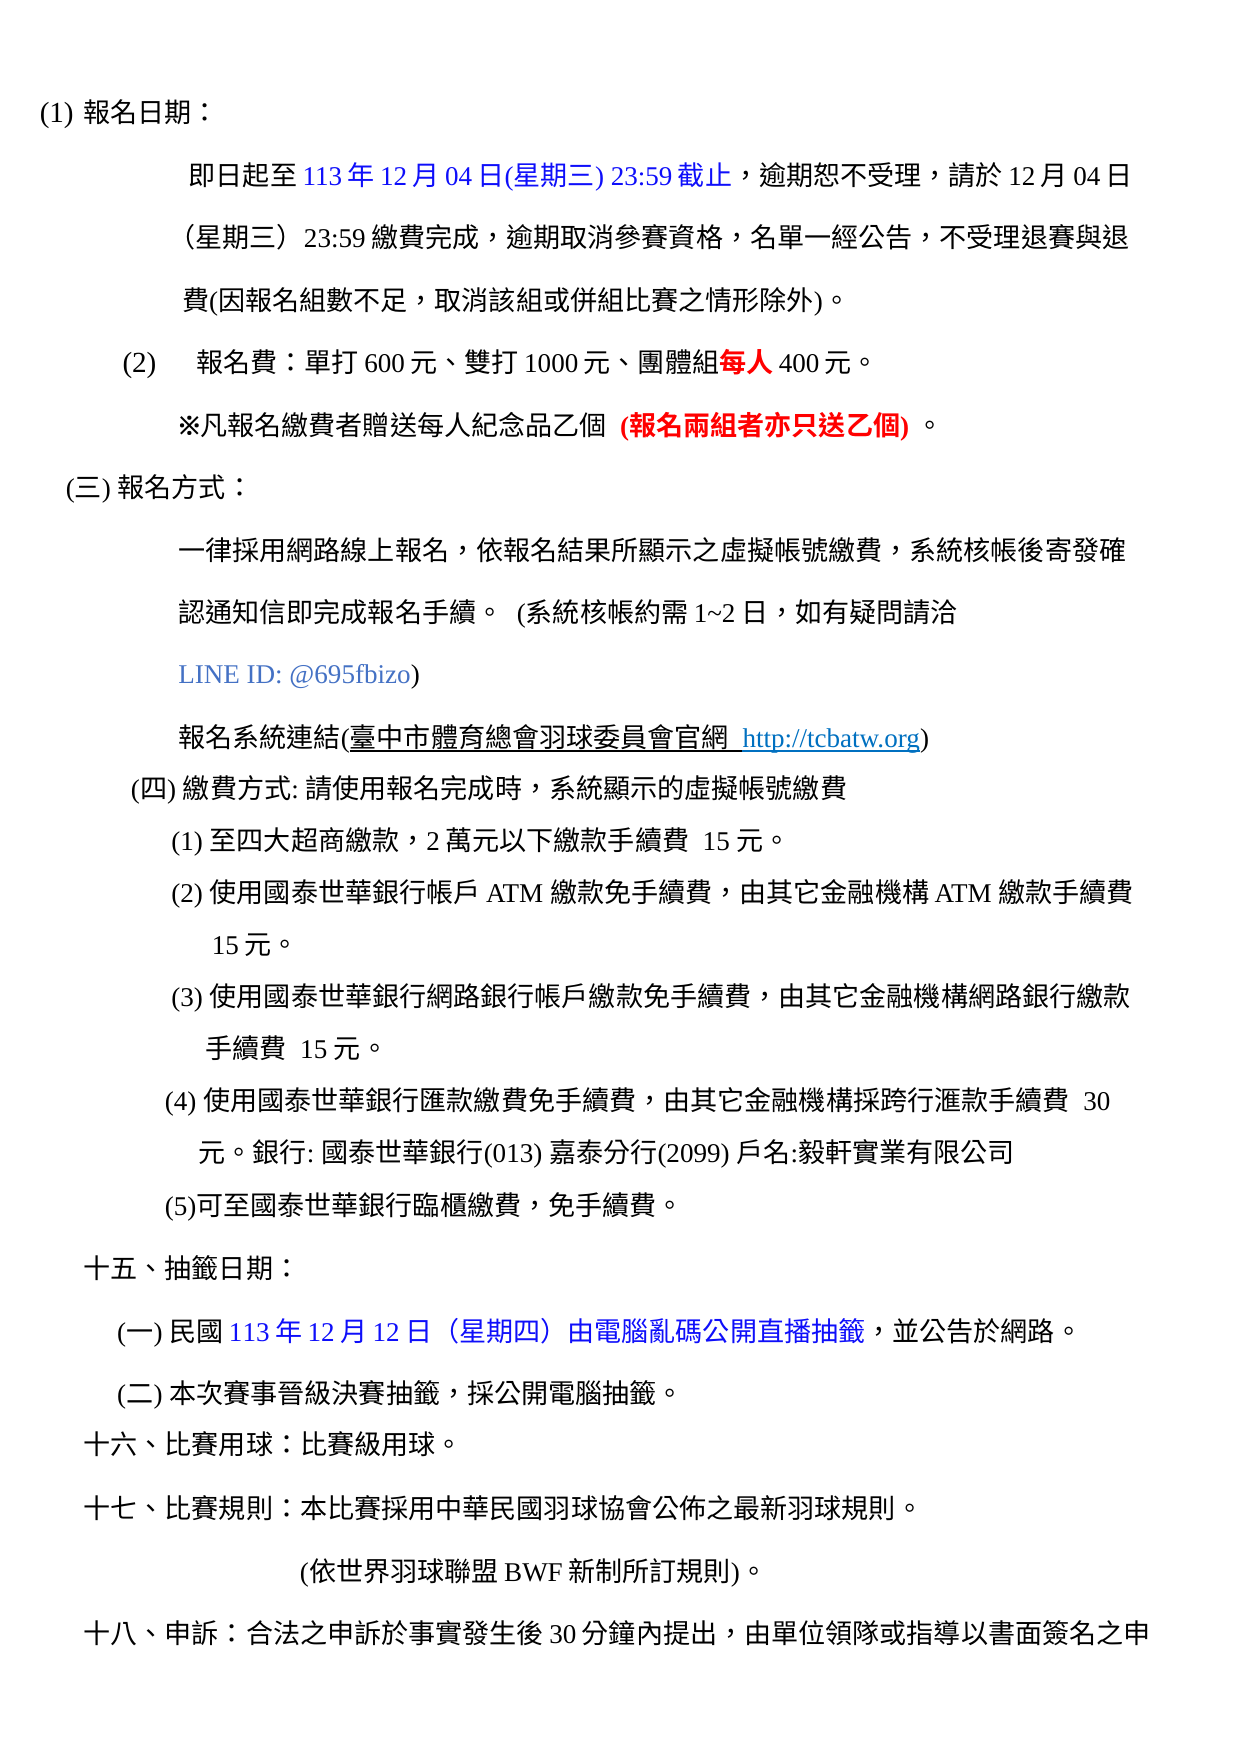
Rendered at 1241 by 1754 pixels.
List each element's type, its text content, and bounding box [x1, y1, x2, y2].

table_header 113年臺中太陽盃暨主委盃全國羽球錦標賽競賽規程 府授運競字第1130000000號 一、宗 旨：倡導全民運動，提昇羽球風氣、水準，切磋球技，增進情誼，藉由羽球交流 比賽，行銷台中之美、促進台中經濟和觀光。 二、指導單位：中華民國羽球協會 三、主辦單位：臺中市政府、臺中市體育總會 四、承辦單位：臺中市體育總會羽球委員會 五、協辦單位：臺中市朝馬國民運動中心、百弘體育用品有限公司 MY Livescore 競賽資訊系統、樂升數位行銷股份有限公司 六、比賽日期：中華民國113年12月23日~ 12月29日 七、比賽地點：臺中市朝馬國民運動中心（臺中市西屯區朝貴路199號） 八、比賽組別：以113學年度9月開學後年級認定 (一)團體組： 教職員混合團體組 國小四年級混合團體組 國小五年級混合團體組 國小六年級混合團體組 國中混合團體組 高中混合團體組 (二) 個人組： 1、U09：男單、男雙、女單、女雙（未滿9歲，即2016/1/1 以後出生者） 2、U10：男單、男雙、女單、女雙（未滿10歲，即2015/1/1 以後出生者） 3、U11：男單、男雙、女單、女雙（未滿11歲，即2014/1/1 以後出生者） 4、U12：男單、男雙、女單、女雙（未滿12歲，即2013/1/1 以後出生者） 5、U13：男單、男雙、女單、女雙（未滿13歲，即2012/1/1 以後出生者） 6、U15：男單、男雙、女單、女雙、混雙（未滿15歲，即2010/1/1 以後出生者） 7、U17：男單、男雙、女單、女雙、混雙（未滿17歲，即2008/1/1 以後出生者） 8、U19：男單、男雙、女單、女雙、混雙（未滿19歲，即2006/1/1 以後出生者） (三) 社會組： 1、24歲(含)以下組：男雙、女雙、混雙 2、25歲~ 34 歲組：男雙、女雙、混雙 3、35歲~44 歲組：男雙、女雙、混雙 4、45歲~54 歲組：男雙、女雙、混雙 5、55歲(含)以上組：男雙、女雙、混雙 (四) 公開組：男單、男雙、女單、女雙、混雙 九、參加資格： 團體組：每人限報1組。 教職員混合團體組：限8隊。 限臺中市正式教職員報名，以學校名稱為單位組隊報名，每校限報一隊，不可跨 校組隊，外縣市不得報名。 ※以下人員謝絕報名：專任教練、兼(代)課教師、兼(代)理教師、實習教師。 ※賽程排12/25 (三) 下午優先為原則。 2、學生混合團體組：外縣市均可報名，以學校名稱為單位組隊報名，不可跨校組 隊。 個人組：雙打不限同校學生。 ※女生不可報名男生組，男生不得報名女生組。 社會組：排除甲組球員，年齡計算：114年減出生年 = 實際年，得降齡參賽，出 賽時請務必攜帶中華民國國民身分證或相關證件。 ※女生不可報名男生組，男生不得報名女生組。 公開組：雙打、混雙限一名全國甲組球員。 ※女生不可報名男生組，男生不得報名女生組。 十、比賽方式：大會有權更改賽制或取消該組比賽，不得異議。 團體組： 教師混合團體組採四點（男雙、混雙、女雙、混雙），可兼1點，每隊至少4人，每隊唯不得超過8人。 學生混合團體組採四點（男單、女單、男雙、女雙），可兼1點，每隊至少4人，每隊唯不得超過6人。 混合團體組採團體接力賽模式進行，每輪比賽進行4場對賽，每場對賽比分達到11、22、33即進行下一場的對賽，率先取得44分之隊伍則獲勝，每一點只打11分，單點不交換場地。計分方式特別的是，每一點都有保底分如第一點為5分，第二點為10；第三點為15分….. 以此類推，若有某一點到不了該點的保底分，則下一點會從保底分開始計算。如第三點若結束分數爲33-13，第四點將從33-15開始。 個人組、社會組：以一局21分決勝負，11分換邊，不延長加賽。 公開組：以一局25分決勝負，13分換邊，不延長加賽。 報名組數未達6組、公開組未達12組，大會有權取消該組或併組比賽。 報名成功後，不得以任何理由更換球員；抽籤後也不得以任何理由更換球員 。 十一、競賽相關規定事項： 選手應遵守本競賽規程、裁判及裁判長之判決，若違反下列情事之一者，即取消比賽資格： 比賽時間逾5分鐘不出場者，或無故棄權者(以球場掛鐘為準)。 有放水或打假球者。 冒名頂替資格不符者。 各參加比賽單位，應於賽前30分鐘到場，團體賽比賽前30分鐘要填寫出場名單，並送交競賽組 凡中途無故棄權退出比賽，則取消其後續賽程資格，成績不予計算，以後之出賽 權亦予取消，第一場棄權該項目之後賽程視同棄權 為了比賽順利進行，大會有權調度及安排比賽場次，各隊不得異議。 參加比賽應攜帶證明身分相關文件(身份證、學生證、在職證明)，或附有照片且蓋有學校印鑑之在學證明，以備查驗。 如遇特殊事故必頇更改賽程時，經主辦單位官網公告、口頭或書面通知，各隊不 得異議。 比賽期間若有人數不足時，依下列方式處理： 出賽時，雙方選手必頇全體列隊，核對各點出賽選手身份無誤後，開始進行比賽。比賽結束前，若出賽選手有人、證不符之情況得再次要求核對選手身份。 比賽期間若因某隊選手受傷或其他因素而人數不足，一律以棄權論。 出賽時，若有資格不符之選手，不得填入出賽名單中，空點後不再繼續比賽。 不服從裁判及裁判長之判決及不遵守大會規定者，得取消其比賽資格。 比賽如遇撞場或連場，給予 5 分鐘休息，並請務必於賽前告知競賽組，以便調整賽程。 對比賽有意見者，請於技術會議提出，賽中、賽後恕不受理，若質疑對手資格有 問題者，請於賽前主動向裁判長或大會提出查驗證件，賽中、賽後恕不受理。 屬同一組別，不得重複報名，重複報名者，以第一次出場時為其歸屬。 (十二) 參加比賽之球員，應攜帶相關證件（身份證、學生證、在學證明、在職證明） 以備隨時查驗。 (十三) 本比賽不代訂便當與提供茶水。 十二、比賽制度：視參賽隊伍多寡決定。 名次判定：如採循環賽時，積分算法如下： （一）勝1場得2分，敗1場得1分，積分多者為勝。 （二）凡中途棄權退出比賽或經大會判定取消資格之球隊，其已賽成績 不予計算，往 後之出賽權亦予取消。 （三）兩隊積分相等，勝者為勝。 （四）如遇三隊或三隊以上積分相等時，以該相關隊比賽結果依下列 順序判定： A、（勝點和）÷（負點和）之商，大者為勝：如相等則以 B、（勝局和）÷（負局和）之商，大者為勝：如相等則以 C、（勝分和）÷（負分和）之商，大者為勝：如相等則以 D、由裁判長抽籤決定之。 十三、獎勵： 團體組頒發獎盃、獎品、獎狀，以資鼓勵。 個人組與社會組頒發獎品、獎狀，以資鼓勵。 公開組頒發獎金、獎狀，以資鼓勵。 單 打 單位:元 雙 打 單位:元 報名組數 6組以上取2名 (1~2名頒發獎品及市長獎狀，視報名人數頒發第3名獎狀)。 12組以上取4名 (1~3名頒發獎品及市長獎狀，視報名人數頒發第5~9名獎狀)。 24組以上取8名 (1~3名頒發獎品及市長獎狀，視報名人數頒發第9~16名獎狀)。 48組以上取16名(1~3名頒發獎品及市長獎狀)。 十四、報名辦法： 報名日期： 即日起至113年12月04日(星期三) 23:59截止，逾期恕不受理，請於12月04日 （星期三）23:59繳費完成，逾期取消參賽資格，名單一經公告，不受理退賽與退 費(因報名組數不足，取消該組或併組比賽之情形除外)。 報名費：單打600元、雙打1000元、團體組每人400元。 ※凡報名繳費者贈送每人紀念品乙個 (報名兩組者亦只送乙個) 。 (三) 報名方式： 一律採用網路線上報名，依報名結果所顯示之虛擬帳號繳費，系統核帳後寄發確 認通知信即完成報名手續。 (系統核帳約需1~2日，如有疑問請洽 LINE ID: @695fbizo) 報名系統連結(臺中市體育總會羽球委員會官網 http://tcbatw.org) (四) 繳費方式: 請使用報名完成時，系統顯示的虛擬帳號繳費 (1) 至四大超商繳款，2萬元以下繳款手續費 15 元。 (2) 使用國泰世華銀行帳戶ATM 繳款免手續費，由其它金融機構ATM 繳款手續費 15元。 (3) 使用國泰世華銀行網路銀行帳戶繳款免手續費，由其它金融機構網路銀行繳款 手續費 15 元。 (4) 使用國泰世華銀行匯款繳費免手續費，由其它金融機構採跨行滙款手續費 30 元。銀行: 國泰世華銀行(013) 嘉泰分行(2099) 戶名:毅軒實業有限公司 (5)可至國泰世華銀行臨櫃繳費，免手續費。 十五、抽籤日期： (一) 民國113年12月12日（星期四）由電腦亂碼公開直播抽籤，並公告於網路。 (二) 本次賽事晉級決賽抽籤，採公開電腦抽籤。 十六、比賽用球：比賽級用球。 十七、比賽規則：本比賽採用中華民國羽球協會公佈之最新羽球規則。 (依世界羽球聯盟BWF新制所訂規則)。 十八、申訴：合法之申訴於事實發生後30分鐘內提出，由單位領隊或指導以書面簽名之申 訴書向審判委員會正式提出，並繳付保證金叁仟元，經審判委員會召集人立 即召開審判委員會開會審議，審議結果為最終判決，不得再行抗議，抗議成 立，保證金退回，抗議不成立，保證金不退回。 十九、相關規定： 進場須知：館內比賽請穿著羽球鞋，室內設置單一出入口。 館內禁止飲食(可飲水），非該場次選手、家長、教練不得入場。 以上公告會進行滚動式修正，煩請各位領隊、管理、教練、選手敬請配合。 二十、附則： 請各單位惠予參賽選手競賽期間公假登記。 請各單位惠予教練、老師、隊職員等工作人員競賽期間公（差）假登記及課 務派代並擇日補休。 本次賽事已投保公共意外責任險乙式。 此賽事不提供紙本秩序冊，如需秩序冊，請上活動官網下載。 若有未盡事宜得由本會另行公佈實施之。 報名後，如因個人因素未出賽，報名費一律不退款。 二十一、技術會議：訂於113年12月23日（星期一）上午7時45分於臺中市朝馬國民運動 中心舉行，請各隊務必派員參加，比賽辦法如有未盡事宜，得由當日 領隊會議修訂公佈之，若未參與之單位不得提出異議。 二十二、官網：臺中市體育總會羽球委員會官網 http://tcbatw.org Facebook：臺中市體育總會羽球委員會 https://www.facebook.com/groups/377498329271373/ 二十三、本規程經奉核後實施。 [79, 65, 1156, 1657]
